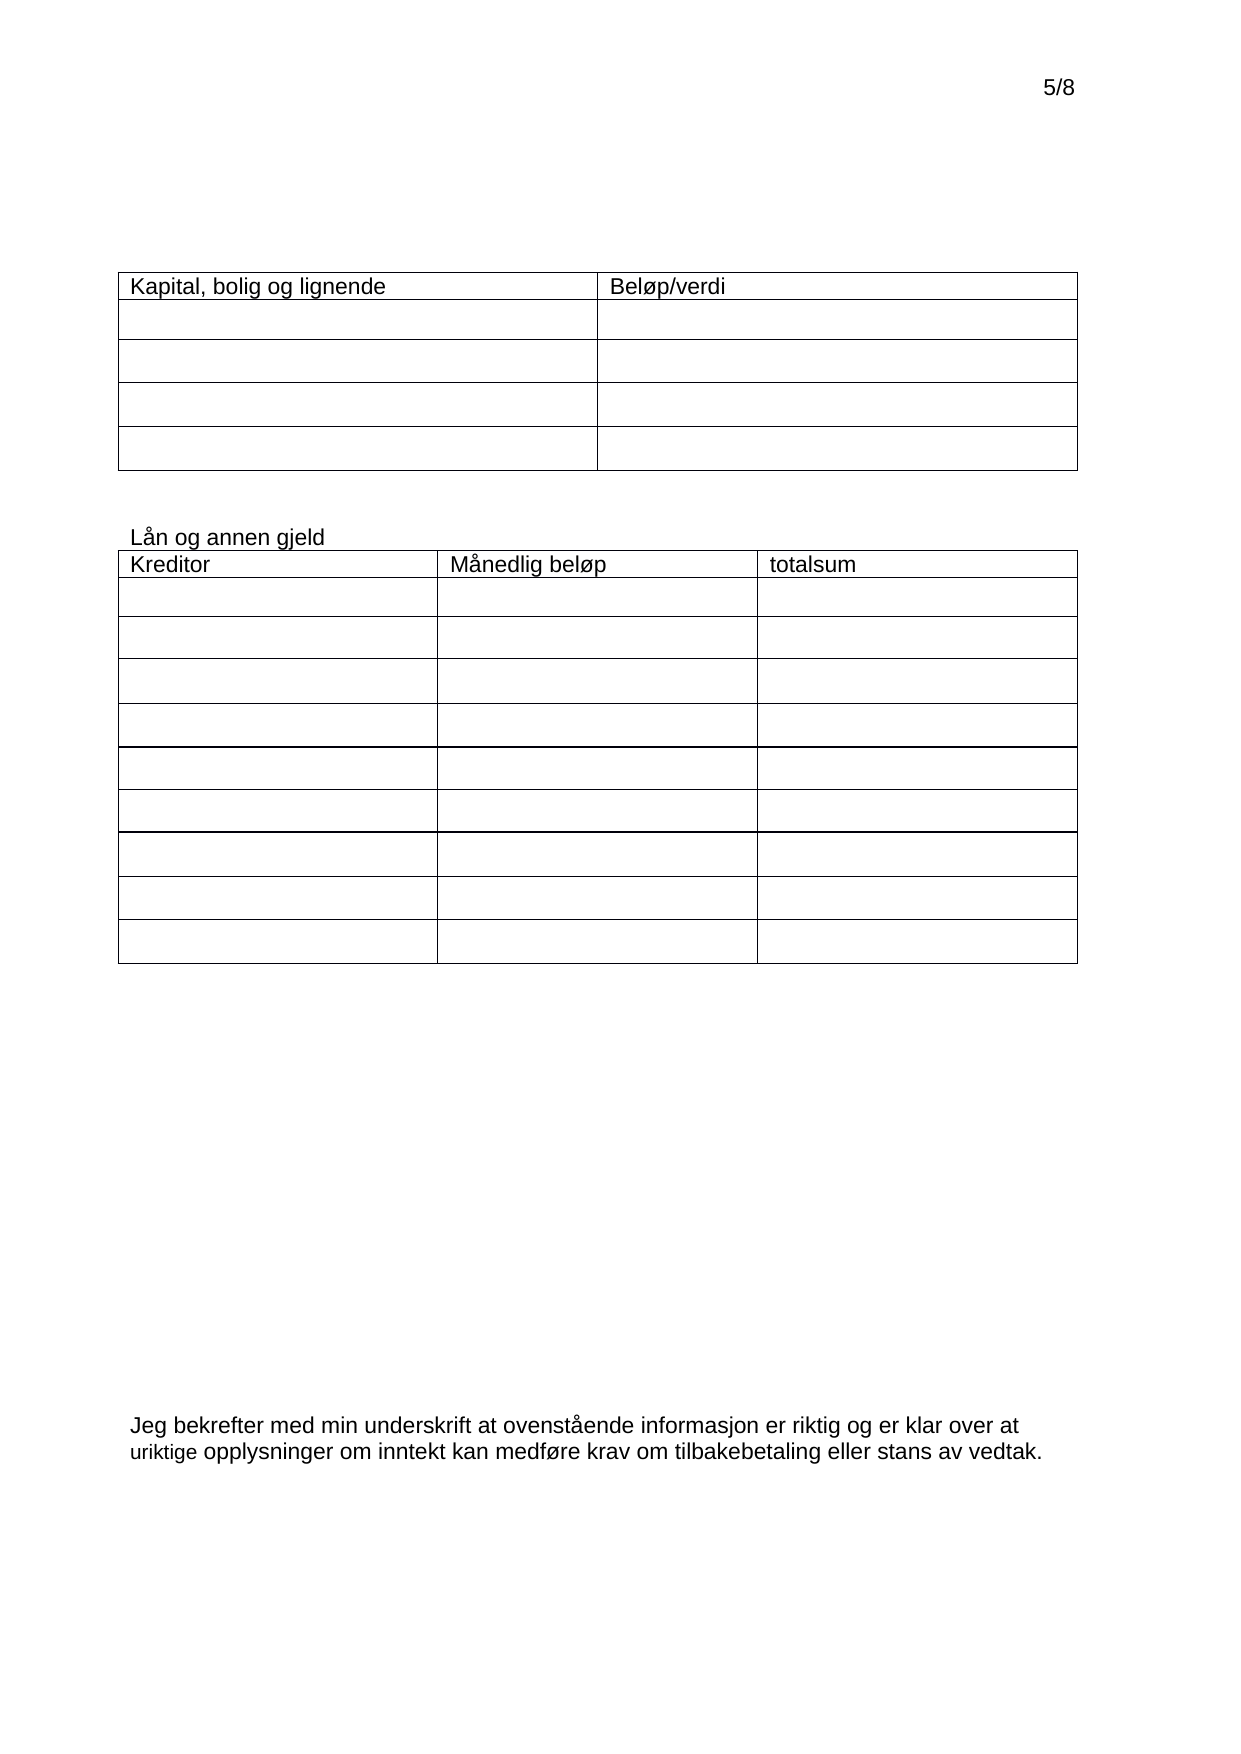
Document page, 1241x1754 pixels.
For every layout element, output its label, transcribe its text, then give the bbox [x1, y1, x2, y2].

table_header Kapital, bolig og lignende [119, 273, 597, 299]
table_cell [438, 617, 757, 658]
table_cell [119, 427, 597, 470]
table_cell [438, 748, 757, 789]
table_cell [119, 704, 437, 746]
table_cell [758, 659, 1077, 703]
table_cell [438, 877, 757, 919]
table_cell [119, 578, 437, 616]
table_cell [119, 300, 597, 339]
table_cell [119, 617, 437, 658]
table_cell [119, 340, 597, 382]
table_header Kreditor [119, 551, 437, 577]
table_cell [598, 427, 1077, 470]
table_cell [758, 748, 1077, 789]
table_cell [119, 659, 437, 703]
table_cell [438, 578, 757, 616]
table_cell [758, 617, 1077, 658]
table_cell [758, 578, 1077, 616]
table_cell [119, 920, 437, 963]
table_cell [438, 659, 757, 703]
table_cell [438, 833, 757, 876]
text Lån og annen gjeld [130, 523, 1075, 550]
text Jeg bekrefter med min underskrift at ovenstående informasjon er riktig og er klar over at uriktige opplysninger om inntekt kan medføre krav om tilbakebetaling eller stans av vedtak. [130, 1412, 1075, 1464]
table_cell [119, 383, 597, 426]
table_cell [758, 877, 1077, 919]
table_cell [758, 704, 1077, 746]
table_cell [119, 748, 437, 789]
table_cell [758, 920, 1077, 963]
table_cell [119, 877, 437, 919]
table_cell [598, 383, 1077, 426]
table_cell [119, 790, 437, 831]
table_cell [758, 833, 1077, 876]
table_cell [119, 833, 437, 876]
table_cell [438, 790, 757, 831]
table_header Månedlig beløp [438, 551, 757, 577]
table_cell [758, 790, 1077, 831]
table_cell [438, 920, 757, 963]
table_cell [598, 300, 1077, 339]
table_header totalsum [758, 551, 1077, 577]
table_header Beløp/verdi [598, 273, 1077, 299]
table_cell [438, 704, 757, 746]
table_cell [598, 340, 1077, 382]
